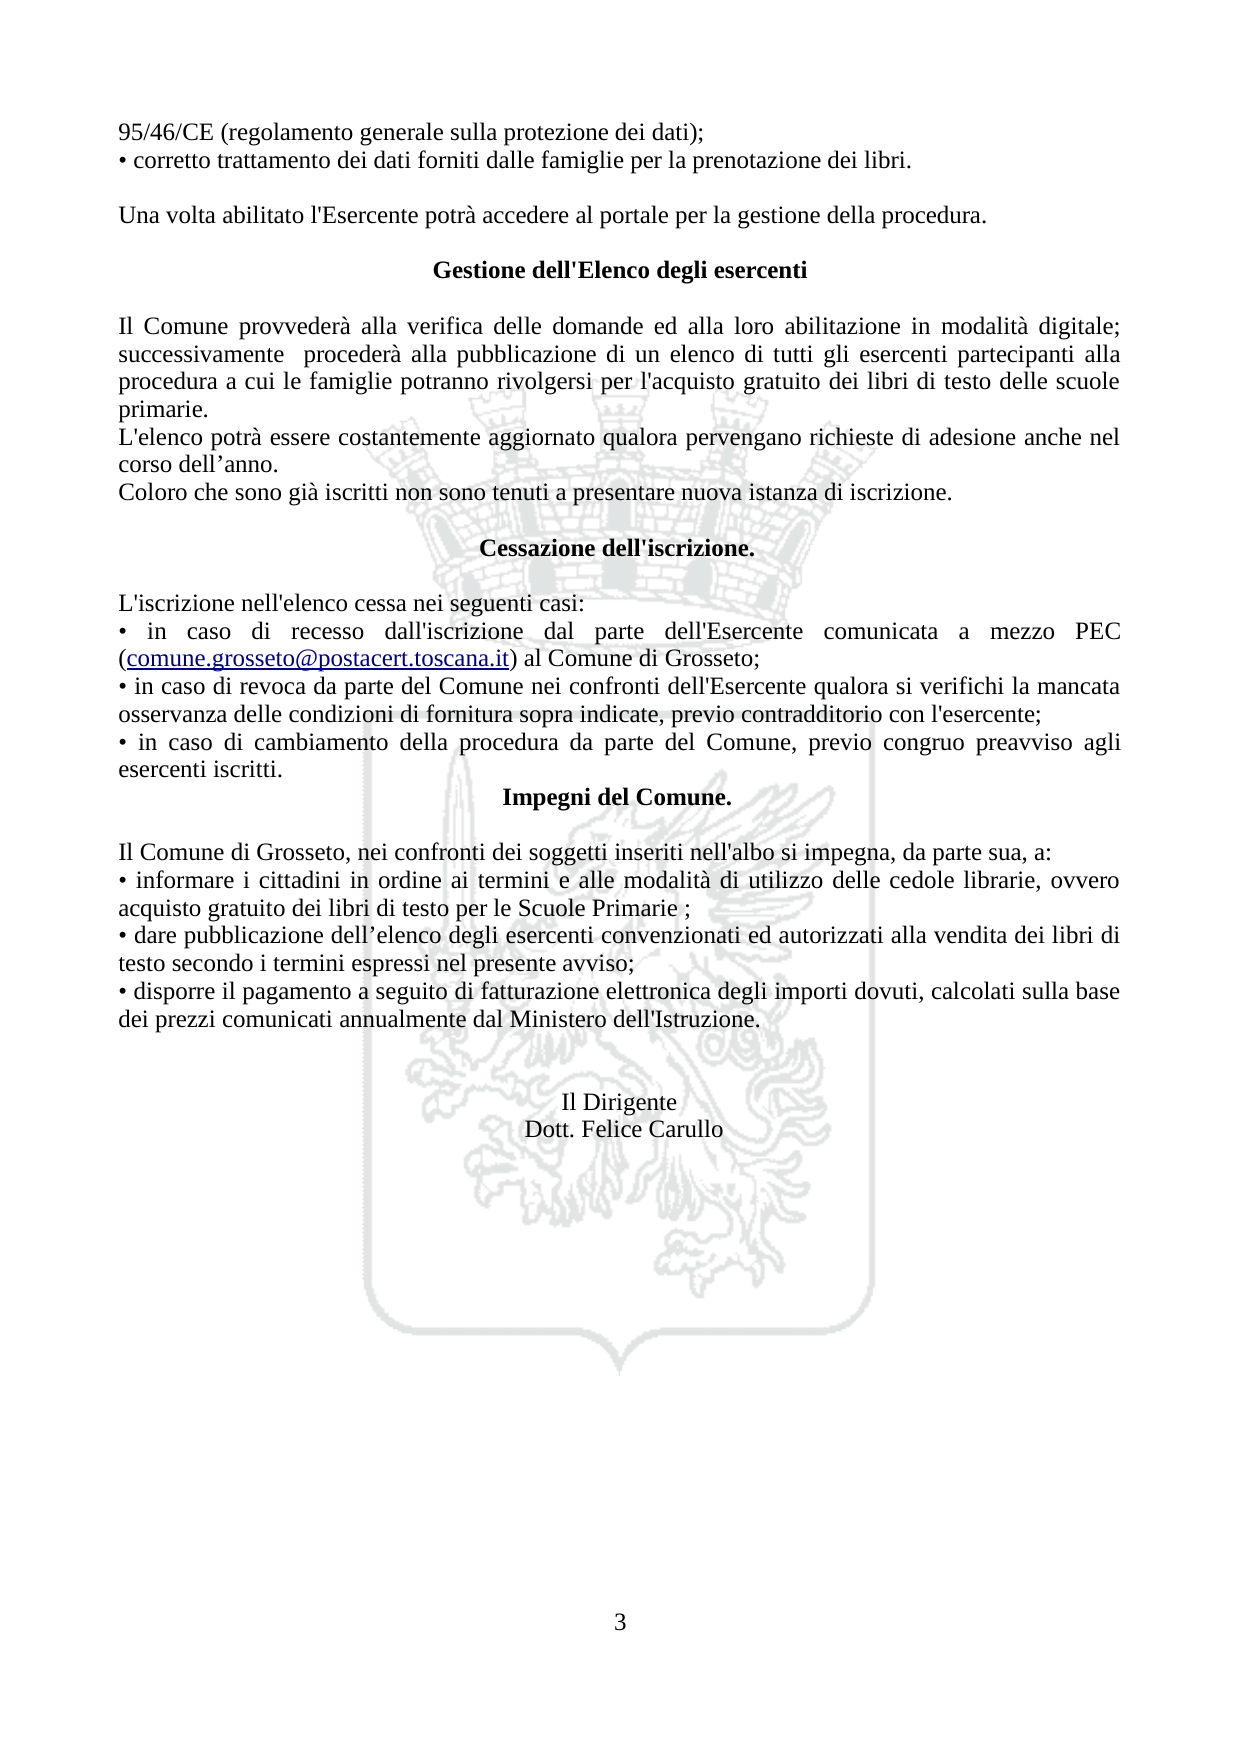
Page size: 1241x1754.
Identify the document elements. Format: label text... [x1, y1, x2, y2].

text • in caso di recesso dall'iscrizione dal parte dell'Esercente comunicata a mezzo PEC (comune.grosseto@postacert.toscana.it) al Comune di Grosseto; [118, 617, 1122, 672]
text L'iscrizione nell'elenco cessa nei seguenti casi: [118, 589, 1122, 617]
text Coloro che sono già iscritti non sono tenuti a presentare nuova istanza di iscrizione. [118, 478, 1122, 506]
text Dott. Felice Carullo [118, 1116, 1122, 1143]
text 95/46/CE (regolamento generale sulla protezione dei dati); [118, 118, 1122, 146]
picture [427, 506, 814, 534]
text L'elenco potrà essere costantemente aggiornato qualora pervengano richieste di adesione anche nel corso dell’anno. [118, 423, 1122, 478]
text Il Dirigente [118, 1088, 1122, 1116]
text Impegni del Comune. [118, 783, 1122, 811]
picture [427, 561, 814, 589]
text Gestione dell'Elenco degli esercenti [118, 257, 1122, 284]
text Una volta abilitato l'Esercente potrà accedere al portale per la gestione della procedura. [118, 201, 1122, 229]
picture [427, 811, 814, 838]
text • disporre il pagamento a seguito di fatturazione elettronica degli importi dovuti, calcolati sulla base dei prezzi comunicati annualmente dal Ministero dell'Istruzione. [118, 977, 1122, 1032]
text • dare pubblicazione dell’elenco degli esercenti convenzionati ed autorizzati alla vendita dei libri di testo secondo i termini espressi nel presente avviso; [118, 922, 1122, 977]
picture [427, 1032, 814, 1088]
picture [427, 1143, 814, 1252]
text Cessazione dell'iscrizione. [118, 534, 1122, 561]
text • in caso di cambiamento della procedura da parte del Comune, previo congruo preavviso agli esercenti iscritti. [118, 728, 1122, 783]
text • in caso di revoca da parte del Comune nei confronti dell'Esercente qualora si verifichi la mancata osservanza delle condizioni di fornitura sopra indicate, previo contradditorio con l'esercente; [118, 672, 1122, 728]
text Il Comune di Grosseto, nei confronti dei soggetti inseriti nell'albo si impegna, da parte sua, a: [118, 838, 1122, 866]
text • corretto trattamento dei dati forniti dalle famiglie per la prenotazione dei libri. [118, 146, 1122, 173]
text • informare i cittadini in ordine ai termini e alle modalità di utilizzo delle cedole librarie, ovvero acquisto gratuito dei libri di testo per le Scuole Primarie ; [118, 866, 1122, 922]
text Il Comune provvederà alla verifica delle domande ed alla loro abilitazione in modalità digitale; successivamente procederà alla pubblicazione di un elenco di tutti gli esercenti partecipanti alla procedura a cui le famiglie potranno rivolgersi per l'acquisto gratuito dei libri di testo delle scuole primarie. [118, 312, 1122, 423]
